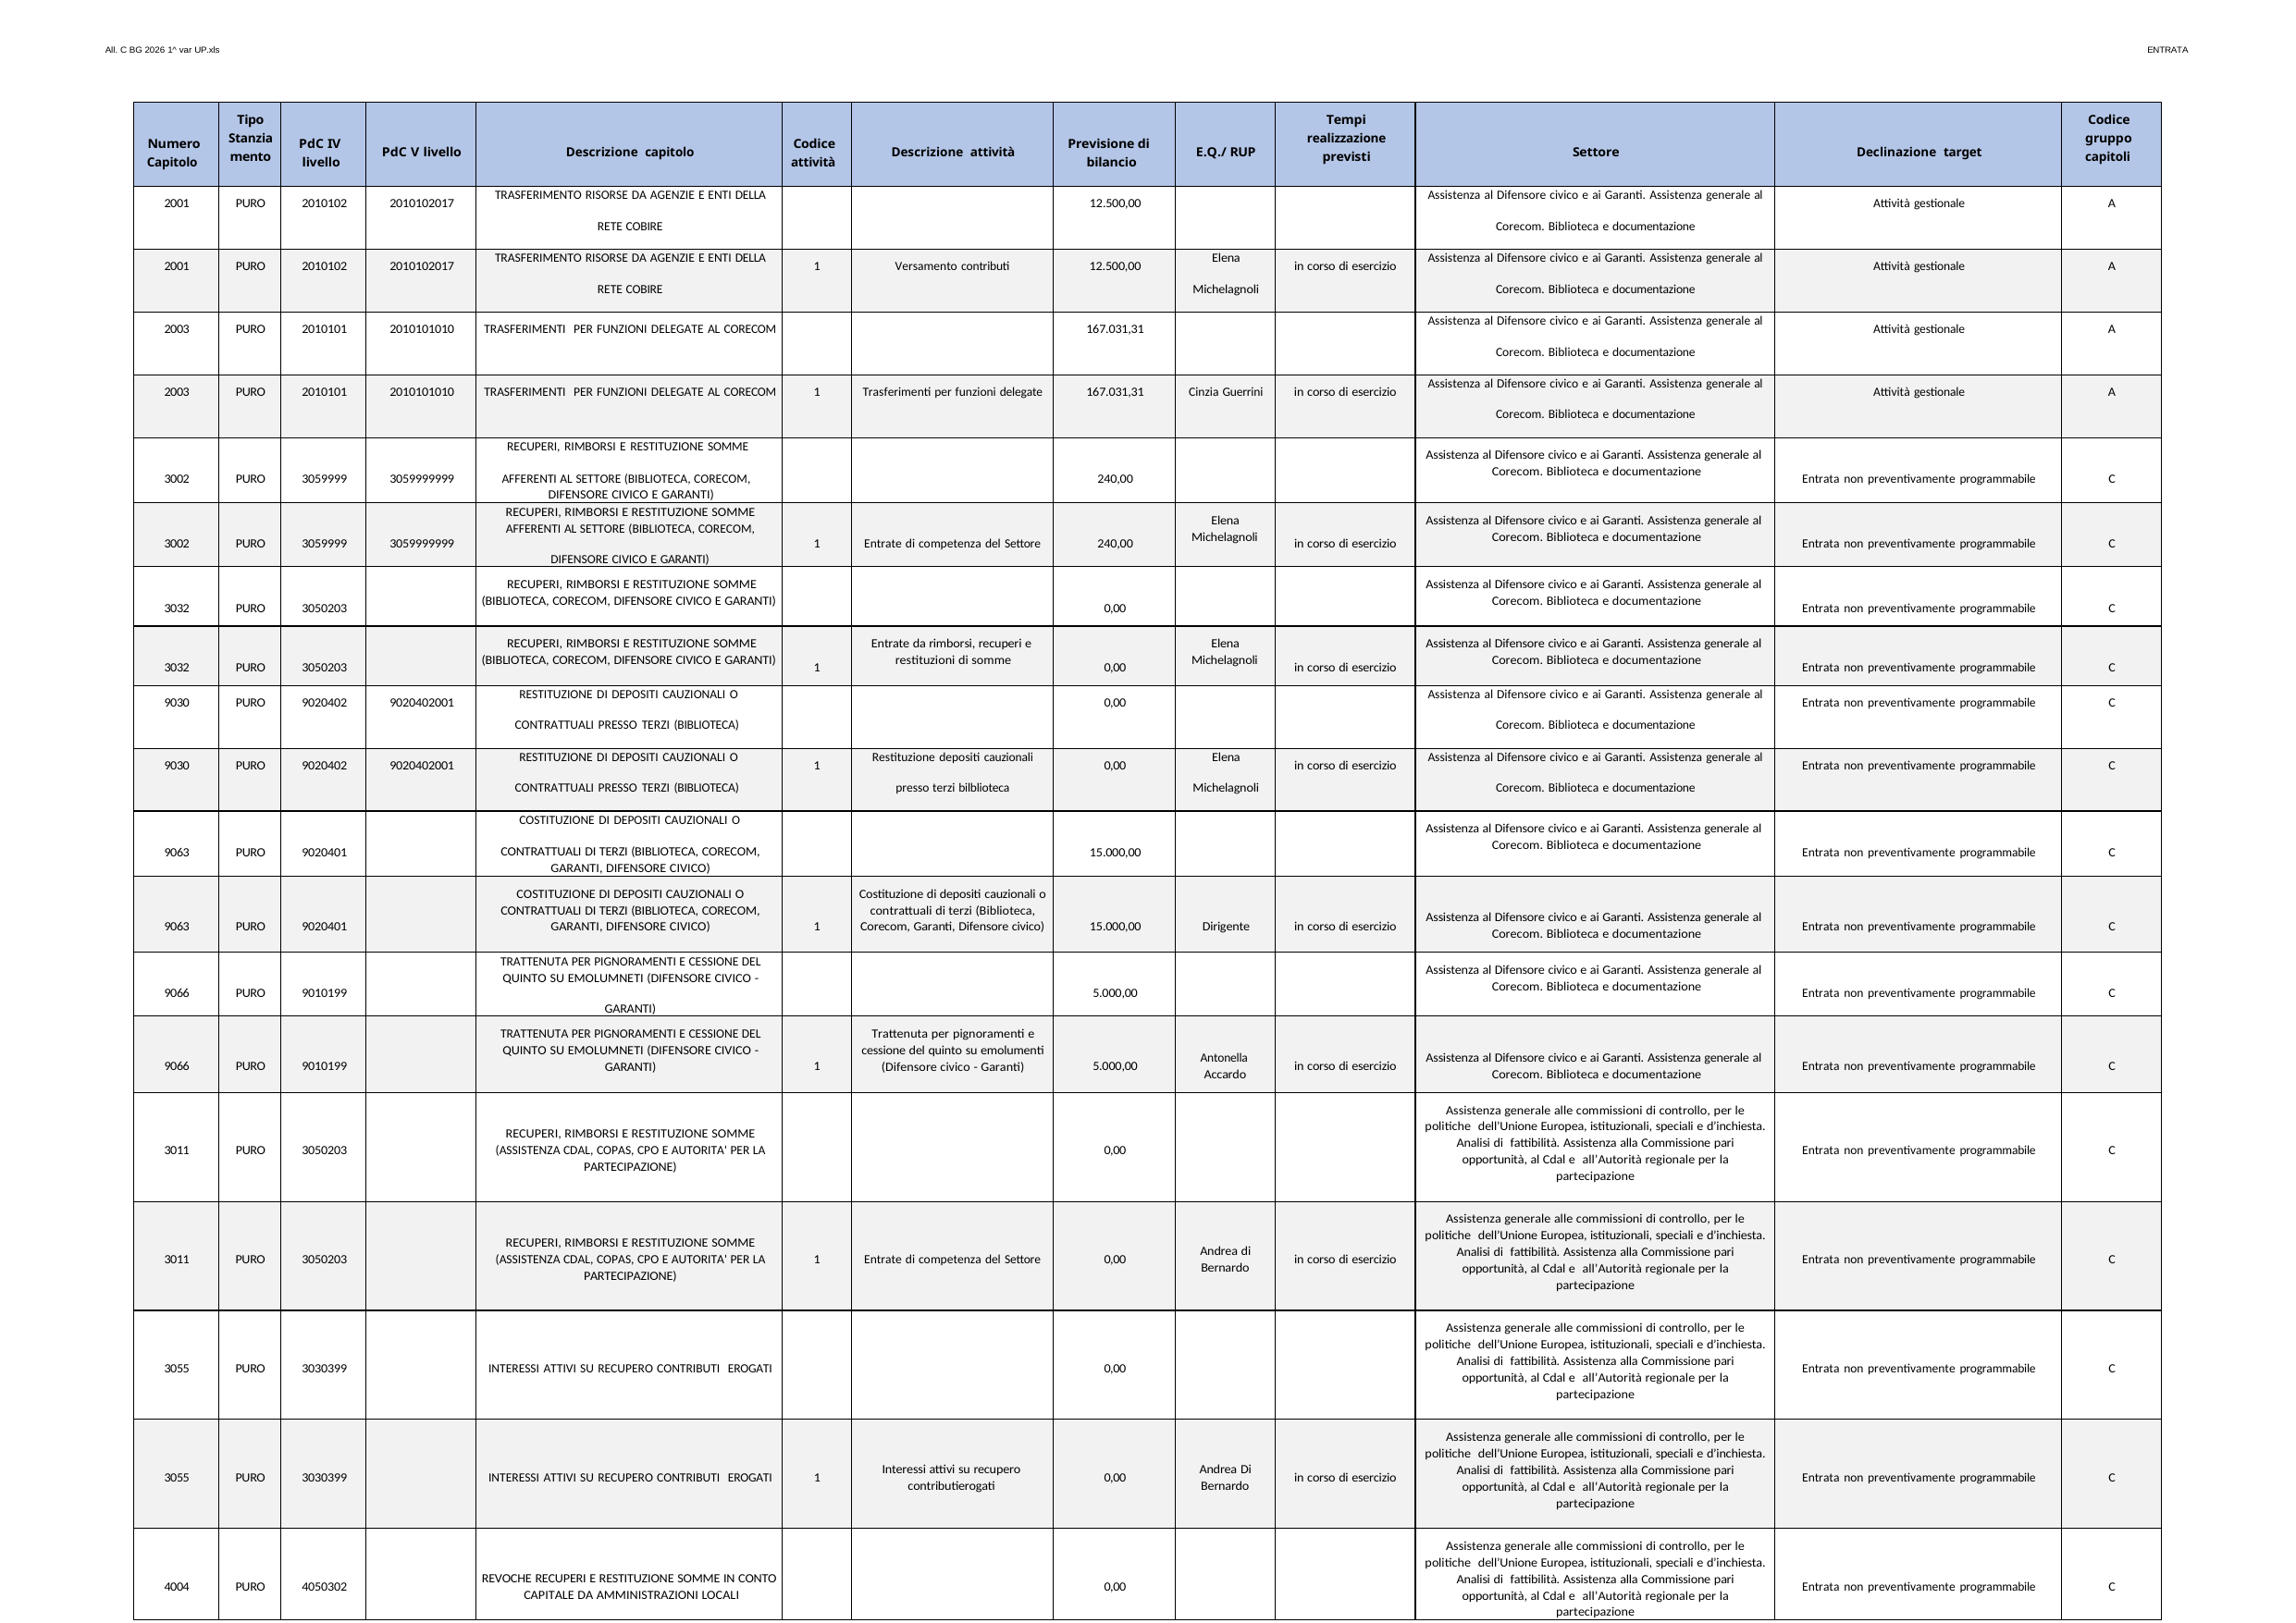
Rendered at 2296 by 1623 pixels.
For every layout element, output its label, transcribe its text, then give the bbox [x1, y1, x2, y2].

table_cell Assistenza al Difensore civico e ai Garanti. Assistenza generale al Corecom. Biblioteca e documentazione [1416, 812, 1774, 876]
table_cell 4050302 [281, 1529, 365, 1619]
table_cell C [2062, 438, 2161, 502]
table_header PdC IV livello [281, 103, 365, 186]
table_cell 9010199 [281, 1016, 365, 1092]
table_cell PURO [219, 749, 280, 810]
table_cell PURO [219, 313, 280, 374]
table_cell REVOCHE RECUPERI E RESTITUZIONE SOMME IN CONTO CAPITALE DA AMMINISTRAZIONI LOCALI [476, 1529, 782, 1619]
table_cell [852, 567, 1053, 625]
table_cell [852, 812, 1053, 876]
table_cell Dirigente [1176, 877, 1275, 952]
table_cell [783, 953, 851, 1015]
table_cell Entrata non preventivamente programmabile [1775, 567, 2061, 625]
table_cell Entrata non preventivamente programmabile [1775, 1093, 2061, 1200]
table_cell 2001 [134, 187, 218, 249]
table_cell INTERESSI ATTIVI SU RECUPERO CONTRIBUTI EROGATI [476, 1420, 782, 1528]
table_cell [783, 686, 851, 747]
table_cell [1176, 1529, 1275, 1619]
table_cell C [2062, 686, 2161, 747]
table_cell Assistenza generale alle commissioni di controllo, per le politiche dell’Unione Europea, istituzionali, speciali e d’inchiesta. Analisi di fattibilità. Assistenza alla Commissione pari opportunità, al Cdal e all’Autorità regionale per la partecipazione [1416, 1093, 1774, 1200]
table_cell Trattenuta per pignoramenti e cessione del quinto su emolumenti (Difensore civico - Garanti) [852, 1016, 1053, 1092]
table_cell 167.031,31 [1054, 375, 1175, 436]
table_cell 1 [783, 1016, 851, 1092]
table_header Settore [1416, 103, 1774, 186]
table_cell 3011 [134, 1202, 218, 1309]
table_cell [1276, 1529, 1414, 1619]
table_cell Assistenza generale alle commissioni di controllo, per le politiche dell’Unione Europea, istituzionali, speciali e d’inchiesta. Analisi di fattibilità. Assistenza alla Commissione pari opportunità, al Cdal e all’Autorità regionale per la partecipazione [1416, 1202, 1774, 1309]
table_cell Entrate da rimborsi, recuperi e restituzioni di somme [852, 627, 1053, 685]
table_header Descrizione capitolo [476, 103, 782, 186]
table_cell Entrata non preventivamente programmabile [1775, 1202, 2061, 1309]
table_cell 3059999999 [366, 503, 475, 566]
table_cell 3050203 [281, 627, 365, 685]
table_cell COSTITUZIONE DI DEPOSITI CAUZIONALI O CONTRATTUALI DI TERZI (BIBLIOTECA, CORECOM, GARANTI, DIFENSORE CIVICO) [476, 877, 782, 952]
table_cell [366, 877, 475, 952]
table_cell RECUPERI, RIMBORSI E RESTITUZIONE SOMME (BIBLIOTECA, CORECOM, DIFENSORE CIVICO E GARANTI) [476, 567, 782, 625]
table_cell Elena Michelagnoli [1176, 627, 1275, 685]
table_cell [1276, 313, 1414, 374]
table_cell [783, 1529, 851, 1619]
table_cell 2001 [134, 250, 218, 312]
table_cell 3059999 [281, 503, 365, 566]
table_cell 2010102017 [366, 187, 475, 249]
table_cell Entrata non preventivamente programmabile [1775, 686, 2061, 747]
table_cell Attività gestionale [1775, 313, 2061, 374]
table_cell Entrata non preventivamente programmabile [1775, 877, 2061, 952]
table_cell [1176, 953, 1275, 1015]
table_cell A [2062, 250, 2161, 312]
table_cell RESTITUZIONE DI DEPOSITI CAUZIONALI O CONTRATTUALI PRESSO TERZI (BIBLIOTECA) [476, 686, 782, 747]
table_cell 3002 [134, 438, 218, 502]
table_cell Elena Michelagnoli [1176, 503, 1275, 566]
table_cell [783, 812, 851, 876]
table_cell Cinzia Guerrini [1176, 375, 1275, 436]
table_cell Trasferimenti per funzioni delegate [852, 375, 1053, 436]
table_cell Andrea Di Bernardo [1176, 1420, 1275, 1528]
table_cell Assistenza al Difensore civico e ai Garanti. Assistenza generale al Corecom. Biblioteca e documentazione [1416, 953, 1774, 1015]
table_cell 0,00 [1054, 1202, 1175, 1309]
table_cell 0,00 [1054, 1093, 1175, 1200]
table_cell 9063 [134, 812, 218, 876]
table_cell [366, 1529, 475, 1619]
table_cell C [2062, 1311, 2161, 1419]
table_cell 9066 [134, 953, 218, 1015]
table_cell in corso di esercizio [1276, 503, 1414, 566]
table_cell 240,00 [1054, 503, 1175, 566]
table_cell PURO [219, 1093, 280, 1200]
table_cell Entrata non preventivamente programmabile [1775, 1420, 2061, 1528]
table_cell PURO [219, 686, 280, 747]
table_cell Entrata non preventivamente programmabile [1775, 627, 2061, 685]
table_cell PURO [219, 1529, 280, 1619]
table_cell 0,00 [1054, 1420, 1175, 1528]
table_cell [852, 1311, 1053, 1419]
table_cell [783, 438, 851, 502]
table_cell 0,00 [1054, 627, 1175, 685]
table_cell 5.000,00 [1054, 1016, 1175, 1092]
table_cell RECUPERI, RIMBORSI E RESTITUZIONE SOMME (ASSISTENZA CDAL, COPAS, CPO E AUTORITA' PER LA PARTECIPAZIONE) [476, 1093, 782, 1200]
table_cell Andrea di Bernardo [1176, 1202, 1275, 1309]
table_cell C [2062, 953, 2161, 1015]
table_cell 12.500,00 [1054, 250, 1175, 312]
table_cell C [2062, 749, 2161, 810]
table_cell C [2062, 1529, 2161, 1619]
table_cell [1176, 686, 1275, 747]
table_cell [1276, 438, 1414, 502]
table_cell Assistenza al Difensore civico e ai Garanti. Assistenza generale al Corecom. Biblioteca e documentazione [1416, 187, 1774, 249]
table_cell 0,00 [1054, 686, 1175, 747]
table_cell C [2062, 503, 2161, 566]
table_cell [366, 627, 475, 685]
table_cell 12.500,00 [1054, 187, 1175, 249]
table_cell 2010102 [281, 250, 365, 312]
table_cell 2003 [134, 313, 218, 374]
table_cell [783, 567, 851, 625]
table_cell 3030399 [281, 1420, 365, 1528]
table_cell 2010101010 [366, 313, 475, 374]
table_cell 3002 [134, 503, 218, 566]
table_cell 3032 [134, 567, 218, 625]
table_cell Assistenza al Difensore civico e ai Garanti. Assistenza generale al Corecom. Biblioteca e documentazione [1416, 503, 1774, 566]
table_cell TRASFERIMENTO RISORSE DA AGENZIE E ENTI DELLA RETE COBIRE [476, 187, 782, 249]
table_cell Entrate di competenza del Settore [852, 1202, 1053, 1309]
table_cell 4004 [134, 1529, 218, 1619]
table_cell 9020402001 [366, 749, 475, 810]
table_cell 9063 [134, 877, 218, 952]
table_cell 3055 [134, 1311, 218, 1419]
table_cell 9020402 [281, 686, 365, 747]
table_cell 1 [783, 877, 851, 952]
table_cell [852, 187, 1053, 249]
table_header E.Q./ RUP [1176, 103, 1275, 186]
table_cell 3059999999 [366, 438, 475, 502]
table_cell PURO [219, 438, 280, 502]
table_cell 9066 [134, 1016, 218, 1092]
table_cell 3050203 [281, 1202, 365, 1309]
table_cell [783, 1093, 851, 1200]
table_cell [366, 1202, 475, 1309]
table_cell Assistenza generale alle commissioni di controllo, per le politiche dell’Unione Europea, istituzionali, speciali e d’inchiesta. Analisi di fattibilità. Assistenza alla Commissione pari opportunità, al Cdal e all’Autorità regionale per la partecipazione [1416, 1311, 1774, 1419]
table_cell Entrata non preventivamente programmabile [1775, 953, 2061, 1015]
table_cell [783, 1311, 851, 1419]
table_cell Entrata non preventivamente programmabile [1775, 812, 2061, 876]
table_cell Entrata non preventivamente programmabile [1775, 749, 2061, 810]
table_cell Elena Michelagnoli [1176, 749, 1275, 810]
table_cell in corso di esercizio [1276, 375, 1414, 436]
table_cell 0,00 [1054, 1311, 1175, 1419]
table_cell 1 [783, 375, 851, 436]
table_header Codice attività [783, 103, 851, 186]
table_cell Restituzione depositi cauzionali presso terzi bilblioteca [852, 749, 1053, 810]
table_cell PURO [219, 1016, 280, 1092]
table_cell TRATTENUTA PER PIGNORAMENTI E CESSIONE DEL QUINTO SU EMOLUMNETI (DIFENSORE CIVICO - GARANTI) [476, 1016, 782, 1092]
table_cell [1176, 567, 1275, 625]
table_cell C [2062, 1202, 2161, 1309]
table_cell 15.000,00 [1054, 877, 1175, 952]
table_cell [1276, 1311, 1414, 1419]
table_cell [1276, 953, 1414, 1015]
table_cell RECUPERI, RIMBORSI E RESTITUZIONE SOMME AFFERENTI AL SETTORE (BIBLIOTECA, CORECOM, DIFENSORE CIVICO E GARANTI) [476, 438, 782, 502]
table_cell 15.000,00 [1054, 812, 1175, 876]
table_cell 167.031,31 [1054, 313, 1175, 374]
table_cell INTERESSI ATTIVI SU RECUPERO CONTRIBUTI EROGATI [476, 1311, 782, 1419]
table_cell 2010102017 [366, 250, 475, 312]
table_cell [1276, 812, 1414, 876]
table_cell Assistenza al Difensore civico e ai Garanti. Assistenza generale al Corecom. Biblioteca e documentazione [1416, 313, 1774, 374]
table_cell [1176, 313, 1275, 374]
table_cell 0,00 [1054, 749, 1175, 810]
table_cell PURO [219, 812, 280, 876]
table_cell [1176, 187, 1275, 249]
table_cell PURO [219, 1420, 280, 1528]
table_header Descrizione attività [852, 103, 1053, 186]
table_cell [366, 1093, 475, 1200]
table_cell [852, 686, 1053, 747]
table_cell TRATTENUTA PER PIGNORAMENTI E CESSIONE DEL QUINTO SU EMOLUMNETI (DIFENSORE CIVICO - GARANTI) [476, 953, 782, 1015]
table_cell TRASFERIMENTI PER FUNZIONI DELEGATE AL CORECOM [476, 313, 782, 374]
table_cell Elena Michelagnoli [1176, 250, 1275, 312]
table_cell Interessi attivi su recupero contributierogati [852, 1420, 1053, 1528]
table_cell Assistenza generale alle commissioni di controllo, per le politiche dell’Unione Europea, istituzionali, speciali e d’inchiesta. Analisi di fattibilità. Assistenza alla Commissione pari opportunità, al Cdal e all’Autorità regionale per la partecipazione [1416, 1529, 1774, 1619]
table_cell [1176, 1311, 1275, 1419]
table_cell [1176, 1093, 1275, 1200]
table_cell PURO [219, 250, 280, 312]
table_cell 5.000,00 [1054, 953, 1175, 1015]
table_cell Assistenza al Difensore civico e ai Garanti. Assistenza generale al Corecom. Biblioteca e documentazione [1416, 438, 1774, 502]
table_cell [852, 313, 1053, 374]
table_cell 3055 [134, 1420, 218, 1528]
table_header PdC V livello [366, 103, 475, 186]
table_cell [852, 438, 1053, 502]
table_cell [366, 1016, 475, 1092]
table_cell [852, 953, 1053, 1015]
table_cell C [2062, 567, 2161, 625]
table_cell Assistenza al Difensore civico e ai Garanti. Assistenza generale al Corecom. Biblioteca e documentazione [1416, 1016, 1774, 1092]
table_cell COSTITUZIONE DI DEPOSITI CAUZIONALI O CONTRATTUALI DI TERZI (BIBLIOTECA, CORECOM, GARANTI, DIFENSORE CIVICO) [476, 812, 782, 876]
table_cell PURO [219, 1202, 280, 1309]
table_cell [1276, 1093, 1414, 1200]
table_cell 3050203 [281, 567, 365, 625]
table_cell Assistenza generale alle commissioni di controllo, per le politiche dell’Unione Europea, istituzionali, speciali e d’inchiesta. Analisi di fattibilità. Assistenza alla Commissione pari opportunità, al Cdal e all’Autorità regionale per la partecipazione [1416, 1420, 1774, 1528]
table_cell [852, 1093, 1053, 1200]
table_cell RESTITUZIONE DI DEPOSITI CAUZIONALI O CONTRATTUALI PRESSO TERZI (BIBLIOTECA) [476, 749, 782, 810]
table_cell [852, 1529, 1053, 1619]
table_cell in corso di esercizio [1276, 877, 1414, 952]
table_cell C [2062, 627, 2161, 685]
table_cell C [2062, 877, 2161, 952]
table_header Codice gruppo capitoli [2062, 103, 2161, 186]
table_cell Costituzione di depositi cauzionali o contrattuali di terzi (Biblioteca, Corecom, Garanti, Difensore civico) [852, 877, 1053, 952]
table_cell 1 [783, 749, 851, 810]
table_header Tempi realizzazione previsti [1276, 103, 1414, 186]
table_cell [1276, 187, 1414, 249]
table_cell PURO [219, 627, 280, 685]
table_cell Assistenza al Difensore civico e ai Garanti. Assistenza generale al Corecom. Biblioteca e documentazione [1416, 567, 1774, 625]
table_header Numero Capitolo [134, 103, 218, 186]
table_cell RECUPERI, RIMBORSI E RESTITUZIONE SOMME (BIBLIOTECA, CORECOM, DIFENSORE CIVICO E GARANTI) [476, 627, 782, 685]
table_cell Attività gestionale [1775, 187, 2061, 249]
table_cell 9020401 [281, 877, 365, 952]
table_cell 0,00 [1054, 1529, 1175, 1619]
table_cell Entrata non preventivamente programmabile [1775, 1016, 2061, 1092]
table_cell PURO [219, 1311, 280, 1419]
table_cell PURO [219, 187, 280, 249]
table_cell Entrata non preventivamente programmabile [1775, 503, 2061, 566]
table_cell in corso di esercizio [1276, 627, 1414, 685]
table_header Previsione di bilancio [1054, 103, 1175, 186]
table_cell [366, 1311, 475, 1419]
table_cell [1176, 438, 1275, 502]
table_cell in corso di esercizio [1276, 1016, 1414, 1092]
table_cell in corso di esercizio [1276, 749, 1414, 810]
table_cell [1276, 567, 1414, 625]
table_header Declinazione target [1775, 103, 2061, 186]
table_cell 9010199 [281, 953, 365, 1015]
table_cell RECUPERI, RIMBORSI E RESTITUZIONE SOMME (ASSISTENZA CDAL, COPAS, CPO E AUTORITA' PER LA PARTECIPAZIONE) [476, 1202, 782, 1309]
table_cell 9020402 [281, 749, 365, 810]
table_cell Assistenza al Difensore civico e ai Garanti. Assistenza generale al Corecom. Biblioteca e documentazione [1416, 250, 1774, 312]
table_cell [783, 313, 851, 374]
table_cell Entrata non preventivamente programmabile [1775, 1311, 2061, 1419]
table_cell [366, 812, 475, 876]
table_cell 9030 [134, 686, 218, 747]
table_cell 9020401 [281, 812, 365, 876]
table_cell [366, 1420, 475, 1528]
table_cell Attività gestionale [1775, 375, 2061, 436]
table_cell 9020402001 [366, 686, 475, 747]
table_cell C [2062, 812, 2161, 876]
table_cell C [2062, 1093, 2161, 1200]
table_cell Assistenza al Difensore civico e ai Garanti. Assistenza generale al Corecom. Biblioteca e documentazione [1416, 375, 1774, 436]
table_cell [366, 567, 475, 625]
table_cell [783, 187, 851, 249]
table_cell Antonella Accardo [1176, 1016, 1275, 1092]
table_cell 3032 [134, 627, 218, 685]
table_cell C [2062, 1016, 2161, 1092]
table_cell 2010101 [281, 375, 365, 436]
table_cell 3059999 [281, 438, 365, 502]
table_cell PURO [219, 503, 280, 566]
table_cell Assistenza al Difensore civico e ai Garanti. Assistenza generale al Corecom. Biblioteca e documentazione [1416, 877, 1774, 952]
table_cell C [2062, 1420, 2161, 1528]
table_header Tipo Stanzia mento [219, 103, 280, 186]
table_cell Versamento contributi [852, 250, 1053, 312]
table_cell in corso di esercizio [1276, 1202, 1414, 1309]
table_cell TRASFERIMENTI PER FUNZIONI DELEGATE AL CORECOM [476, 375, 782, 436]
table_cell 1 [783, 503, 851, 566]
table_cell RECUPERI, RIMBORSI E RESTITUZIONE SOMME AFFERENTI AL SETTORE (BIBLIOTECA, CORECOM, DIFENSORE CIVICO E GARANTI) [476, 503, 782, 566]
table_cell 2003 [134, 375, 218, 436]
table_cell TRASFERIMENTO RISORSE DA AGENZIE E ENTI DELLA RETE COBIRE [476, 250, 782, 312]
table_cell 2010101 [281, 313, 365, 374]
table_cell PURO [219, 375, 280, 436]
table_cell Assistenza al Difensore civico e ai Garanti. Assistenza generale al Corecom. Biblioteca e documentazione [1416, 627, 1774, 685]
table_cell 3050203 [281, 1093, 365, 1200]
table_cell 3030399 [281, 1311, 365, 1419]
table_cell 2010101010 [366, 375, 475, 436]
table_cell [1276, 686, 1414, 747]
table_cell in corso di esercizio [1276, 1420, 1414, 1528]
table_cell Entrata non preventivamente programmabile [1775, 438, 2061, 502]
table_cell 0,00 [1054, 567, 1175, 625]
table_cell PURO [219, 877, 280, 952]
table_cell 240,00 [1054, 438, 1175, 502]
table_cell 1 [783, 1202, 851, 1309]
table_cell Entrate di competenza del Settore [852, 503, 1053, 566]
table_cell Assistenza al Difensore civico e ai Garanti. Assistenza generale al Corecom. Biblioteca e documentazione [1416, 749, 1774, 810]
table_cell 1 [783, 250, 851, 312]
table_cell A [2062, 187, 2161, 249]
table_cell 1 [783, 627, 851, 685]
table_cell Entrata non preventivamente programmabile [1775, 1529, 2061, 1619]
table_cell in corso di esercizio [1276, 250, 1414, 312]
table_cell PURO [219, 953, 280, 1015]
table_cell A [2062, 375, 2161, 436]
table_cell Attività gestionale [1775, 250, 2061, 312]
table_cell PURO [219, 567, 280, 625]
table_cell Assistenza al Difensore civico e ai Garanti. Assistenza generale al Corecom. Biblioteca e documentazione [1416, 686, 1774, 747]
table_cell [1176, 812, 1275, 876]
table_cell 1 [783, 1420, 851, 1528]
table_cell 3011 [134, 1093, 218, 1200]
table_cell A [2062, 313, 2161, 374]
table_cell 2010102 [281, 187, 365, 249]
table_cell 9030 [134, 749, 218, 810]
table_cell [366, 953, 475, 1015]
